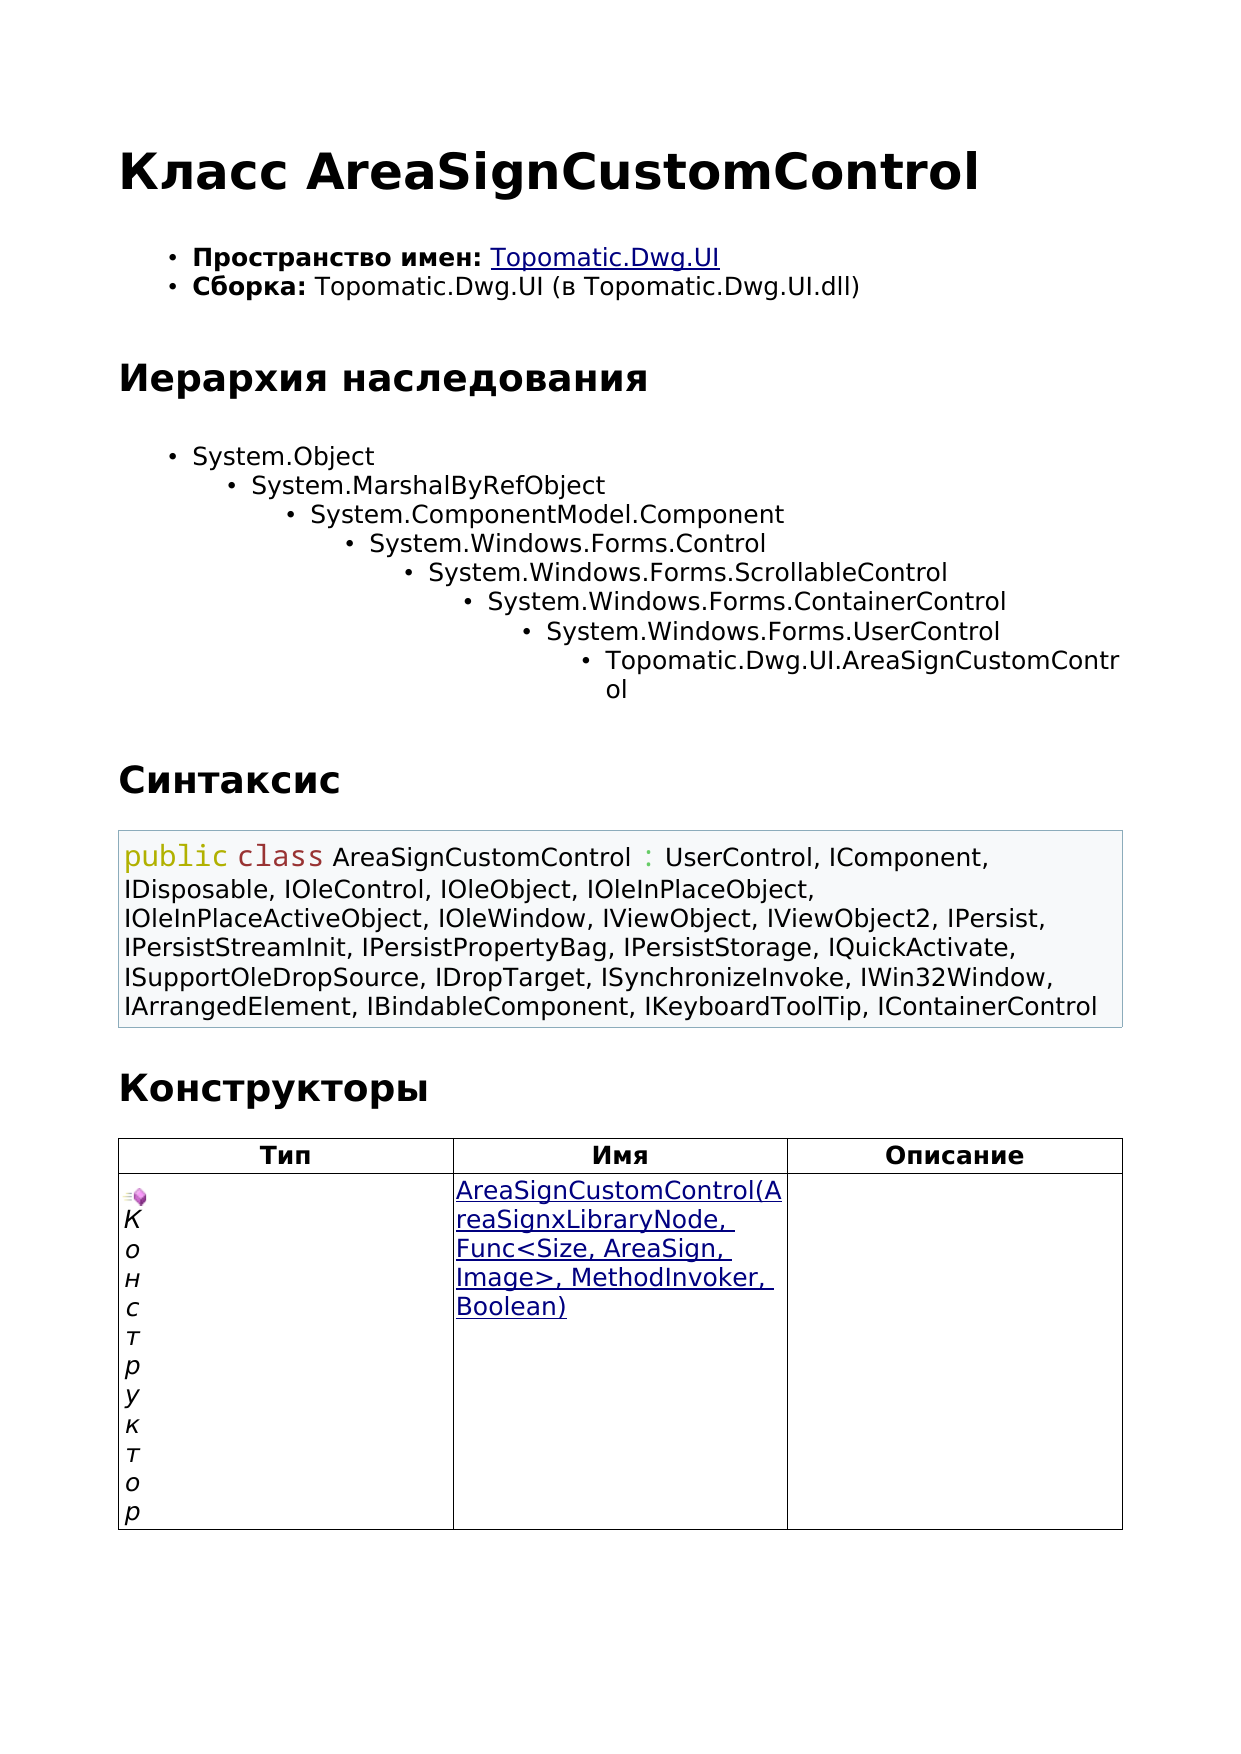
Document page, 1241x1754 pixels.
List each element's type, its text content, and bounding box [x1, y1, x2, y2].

table_header Имя [454, 1139, 787, 1173]
table_header public class AreaSignCustomControl : UserControl, IComponent, IDisposable, IOleControl, IOleObject, IOleInPlaceObject, IOleInPlaceActiveObject, IOleWindow, IViewObject, IViewObject2, IPersist, IPersistStreamInit, IPersistPropertyBag, IPersistStorage, IQuickActivate, ISupportOleDropSource, IDropTarget, ISynchronizeInvoke, IWin32Window, IArrangedElement, IBindableComponent, IKeyboardToolTip, IContainerControl [119, 831, 1122, 1027]
table_cell [119, 1174, 453, 1529]
list System.ComponentModel.Component [295, 500, 1122, 529]
list System.Windows.Forms.ContainerControl [472, 588, 1122, 617]
subtitle Иерархия наследования [118, 356, 1122, 400]
list Topomatic.Dwg.UI.AreaSignCustomControl [591, 646, 1122, 704]
list System.Object [177, 442, 1122, 471]
table_cell AreaSignCustomControl(AreaSignxLibraryNode, Func<Size, AreaSign, Image>, MethodInvoker, Boolean) [454, 1174, 787, 1529]
subtitle Конструкторы [118, 1067, 1122, 1111]
list System.Windows.Forms.Control [354, 529, 1122, 558]
table_cell [788, 1174, 1122, 1529]
subtitle Класс AreaSignCustomControl [118, 143, 1122, 201]
list Пространство имен: Topomatic.Dwg.UI [177, 243, 1122, 272]
subtitle Синтаксис [118, 759, 1122, 802]
list System.Windows.Forms.ScrollableControl [413, 558, 1122, 588]
list System.Windows.Forms.UserControl [531, 617, 1122, 646]
list System.MarshalByRefObject [236, 471, 1122, 500]
table_header Описание [788, 1139, 1122, 1173]
list Сборка: Topomatic.Dwg.UI (в Topomatic.Dwg.UI.dll) [177, 272, 1122, 302]
table_header Тип [119, 1139, 453, 1173]
picture [121, 1188, 147, 1206]
